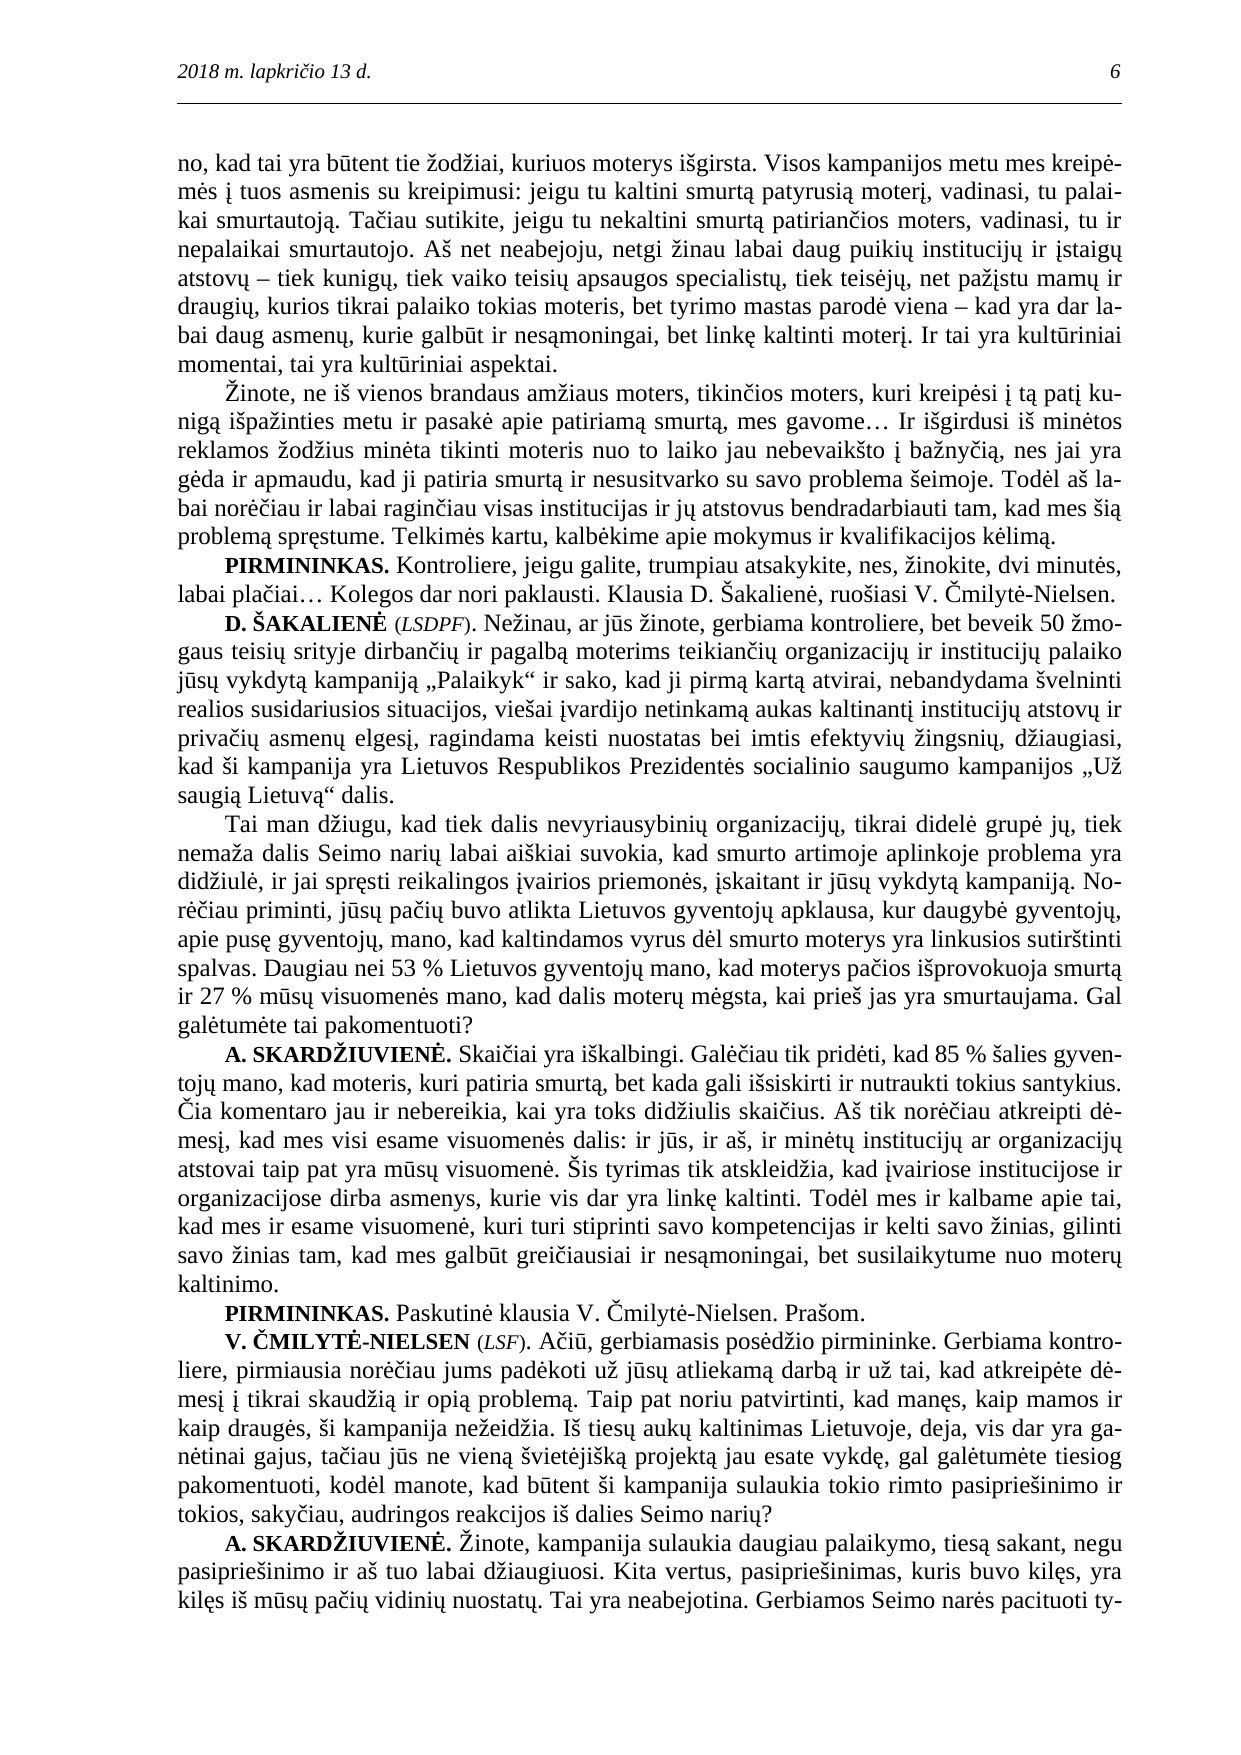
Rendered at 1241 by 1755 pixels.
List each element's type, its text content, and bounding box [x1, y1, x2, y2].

text no, kad tai yra bū­tent tie žo­džiai, ku­riuos mo­te­rys iš­girs­ta. Vi­sos kam­pa­ni­jos me­tu mes krei­pė­mės į tuos as­me­nis su krei­pi­mu­si: jei­gu tu kal­ti­ni smur­tą pa­ty­ru­sią mo­te­rį, va­di­na­si, tu pa­lai­kai smur­tau­to­ją. Ta­čiau su­ti­ki­te, jei­gu tu ne­kal­ti­ni smur­tą pa­ti­rian­čios mo­ters, va­di­na­si, tu ir ne­pa­lai­kai smur­tau­to­jo. Aš net ne­abe­jo­ju, net­gi ži­nau la­bai daug pui­kių ins­ti­tu­ci­jų ir įstai­gų at­sto­vų – tiek ku­ni­gų, tiek vai­ko tei­sių ap­sau­gos spe­cia­lis­tų, tiek tei­sė­jų, net pa­žįs­tu ma­mų ir drau­gių, ku­rios tik­rai pa­lai­ko to­kias mo­te­ris, bet ty­ri­mo mas­tas pa­ro­dė vie­na – kad yra dar la­bai daug as­me­nų, ku­rie gal­būt ir ne­są­mo­nin­gai, bet lin­kę kal­tin­ti mo­te­rį. Ir tai yra kul­tū­ri­niai mo­men­tai, tai yra kul­tū­ri­niai as­pek­tai. [177, 148, 1122, 378]
text D. ŠAKALIENĖ (LSDPF). Ne­ži­nau, ar jūs ži­no­te, ger­bia­ma kon­tro­lie­re, bet be­veik 50 žmo­gaus tei­sių sri­ty­je dir­ban­čių ir pa­gal­bą mo­te­rims tei­kian­čių or­ga­ni­za­ci­jų ir ins­ti­tu­ci­jų pa­lai­ko jū­sų vyk­dy­tą kam­pa­ni­ją „Pa­lai­kyk“ ir sa­ko, kad ji pir­mą kar­tą at­vi­rai, ne­ban­dy­da­ma švel­nin­ti re­a­lios su­si­da­riu­sios si­tu­a­ci­jos, vie­šai įvar­di­jo ne­tin­ka­mą au­kas kal­ti­nan­tį ins­ti­tu­ci­jų at­sto­vų ir pri­va­čių as­me­nų el­ge­sį, ra­gi­ndama keis­ti nuo­sta­tas bei im­tis efek­ty­vių žings­nių, džiau­gia­si, kad ši kam­pa­ni­ja yra Lie­tu­vos Res­pub­li­kos Pre­zi­den­tės so­cia­li­nio sau­gu­mo kam­pa­ni­jos „Už sau­gią Lie­tu­vą“ da­lis. [177, 608, 1122, 809]
text V. ČMILYTĖ-NIELSEN (LSF). Ačiū, ger­bia­ma­sis po­sė­džio pir­mi­nin­ke. Ger­bia­ma kon­tro­lie­re, pir­miau­sia no­rė­čiau jums pa­dė­ko­ti už jū­sų at­lie­ka­mą dar­bą ir už tai, kad at­krei­pė­te dė­me­sį į tik­rai skau­džią ir opią pro­ble­mą. Taip pat no­riu pa­tvir­tin­ti, kad ma­nęs, kaip ma­mos ir kaip drau­gės, ši kam­pa­ni­ja ne­žei­džia. Iš tie­sų au­kų kal­ti­ni­mas Lie­tu­vo­je, de­ja, vis dar yra ga­nė­ti­nai ga­jus, ta­čiau jūs ne vie­ną švie­tė­jiš­ką pro­jek­tą jau esa­te vyk­dę, gal ga­lė­tu­mė­te tie­siog pa­ko­men­tuo­ti, ko­dėl ma­no­te, kad bū­tent ši kam­pa­ni­ja su­lau­kia to­kio rim­to pa­si­prie­ši­ni­mo ir to­kios, sa­ky­čiau, aud­rin­gos re­ak­ci­jos iš da­lies Sei­mo na­rių? [177, 1326, 1122, 1528]
text PIRMININKAS. Pas­ku­ti­nė klau­sia V. Čmi­ly­tė-Niel­sen. Pra­šom. [177, 1298, 1122, 1326]
text Ži­no­te, ne iš vie­nos bran­daus am­žiaus mo­ters, ti­kin­čios mo­ters, ku­ri krei­pė­si į tą pa­tį ku­ni­gą iš­pa­žin­ties me­tu ir pa­sa­kė apie pa­ti­ria­mą smur­tą, mes ga­vo­me… Ir iš­gir­du­si iš mi­nė­tos re­kla­mos žo­džius mi­nė­ta ti­kin­ti mo­te­ris nuo to lai­ko jau ne­be­vaikš­to į baž­ny­čią, nes jai yra gė­da ir ap­mau­du, kad ji pa­ti­ria smur­tą ir nesu­si­tvar­ko su sa­vo pro­ble­ma šei­mo­je. To­dėl aš la­bai no­rė­čiau ir la­bai ra­gin­čiau vi­sas ins­ti­tu­ci­jas ir jų at­sto­vus ben­dra­dar­biau­ti tam, kad mes šią pro­ble­mą spręs­tu­me. Tel­ki­mės kar­tu, kal­bė­ki­me apie mo­ky­mus ir kva­li­fi­ka­ci­jos kė­li­mą. [177, 378, 1122, 550]
text Tai man džiu­gu, kad tiek da­lis ne­vy­riau­sy­bi­nių or­ga­ni­za­ci­jų, tik­rai di­de­lė gru­pė jų, tiek ne­ma­ža da­lis Sei­mo na­rių la­bai aiš­kiai su­vo­kia, kad smur­to ar­ti­mo­je ap­lin­ko­je pro­ble­ma yra di­džiu­lė, ir jai spręs­ti rei­ka­lin­gos įvai­rios prie­mo­nės, įskai­tant ir jū­sų vyk­dy­tą kam­pa­ni­ją. No­rė­čiau pri­min­ti, jū­sų pa­čių bu­vo at­lik­ta Lie­tu­vos gy­ven­to­jų ap­klau­sa, kur dau­gy­bė gy­ven­to­jų, apie pu­sę gy­ven­to­jų, ma­no, kad kal­tin­da­mos vy­rus dėl smur­to mo­te­rys yra lin­ku­sios su­tirš­tin­ti spal­vas. Dau­giau nei 53 % Lie­tu­vos gy­ven­to­jų ma­no, kad mo­te­rys pa­čios iš­pro­vo­kuo­ja smur­tą ir 27 % mū­sų vi­suo­me­nės ma­no, kad da­lis mo­te­rų mėgs­ta, kai prieš jas yra smur­tau­ja­ma. Gal ga­lė­tu­mė­te tai pa­ko­men­tuo­ti? [177, 809, 1122, 1039]
text PIRMININKAS. Kon­tro­lie­re, jei­gu ga­li­te, trum­piau at­sa­ky­ki­te, nes, ži­no­ki­te, dvi mi­nu­tės, la­bai pla­čiai… Ko­le­gos dar no­ri pa­klaus­ti. Klau­sia D. Ša­ka­lie­nė, ruo­šia­si V. Čmi­ly­tė-Niel­sen. [177, 550, 1122, 608]
text A. SKARDŽIUVIENĖ. Skai­čiai yra iš­kal­bin­gi. Ga­lė­čiau tik pri­dė­ti, kad 85 % ša­lies gy­ven­to­jų ma­no, kad mo­te­ris, ku­ri pa­ti­ria smur­tą, bet ka­da ga­li iš­si­skir­ti ir nu­trauk­ti to­kius san­ty­kius. Čia ko­men­ta­ro jau ir ne­be­rei­kia, kai yra toks di­džiu­lis skai­čius. Aš tik no­rė­čiau at­krei­p­ti dė­me­sį, kad mes vi­si esa­me vi­suo­me­nės da­lis: ir jūs, ir aš, ir mi­nė­tų ins­ti­tu­ci­jų ar or­ga­ni­za­ci­jų at­sto­vai taip pat yra mū­sų vi­suo­me­nė. Šis ty­ri­mas tik at­sklei­džia, kad įvai­rio­se ins­ti­tu­ci­jo­se ir or­ga­ni­za­ci­jo­se dir­ba as­me­nys, ku­rie vis dar yra lin­kę kal­tin­ti. To­dėl mes ir kal­ba­me apie tai, kad mes ir esa­me vi­suo­me­nė, ku­ri tu­ri stip­rin­ti sa­vo kom­pe­ten­ci­jas ir kel­ti sa­vo ži­nias, gi­lin­ti sa­vo ži­nias tam, kad mes gal­būt grei­čiau­siai ir ne­są­mo­nin­gai, bet su­si­lai­ky­tu­me nuo mo­te­rų kal­ti­ni­mo. [177, 1039, 1122, 1298]
text A. SKARDŽIUVIENĖ. Ži­no­te, kam­pa­ni­ja su­lau­kia dau­giau pa­lai­ky­mo, tie­są sa­kant, ne­gu pa­si­prie­ši­ni­mo ir aš tuo la­bai džiau­giuo­si. Ki­ta ver­tus, pa­si­prie­ši­ni­mas, ku­ris bu­vo ki­lęs, yra ki­lęs iš mū­sų pa­čių vi­di­nių nuo­sta­tų. Tai yra ne­abe­jo­ti­na. Ger­bia­mos Sei­mo na­rės pa­ci­tuo­ti ty­ [177, 1528, 1122, 1614]
